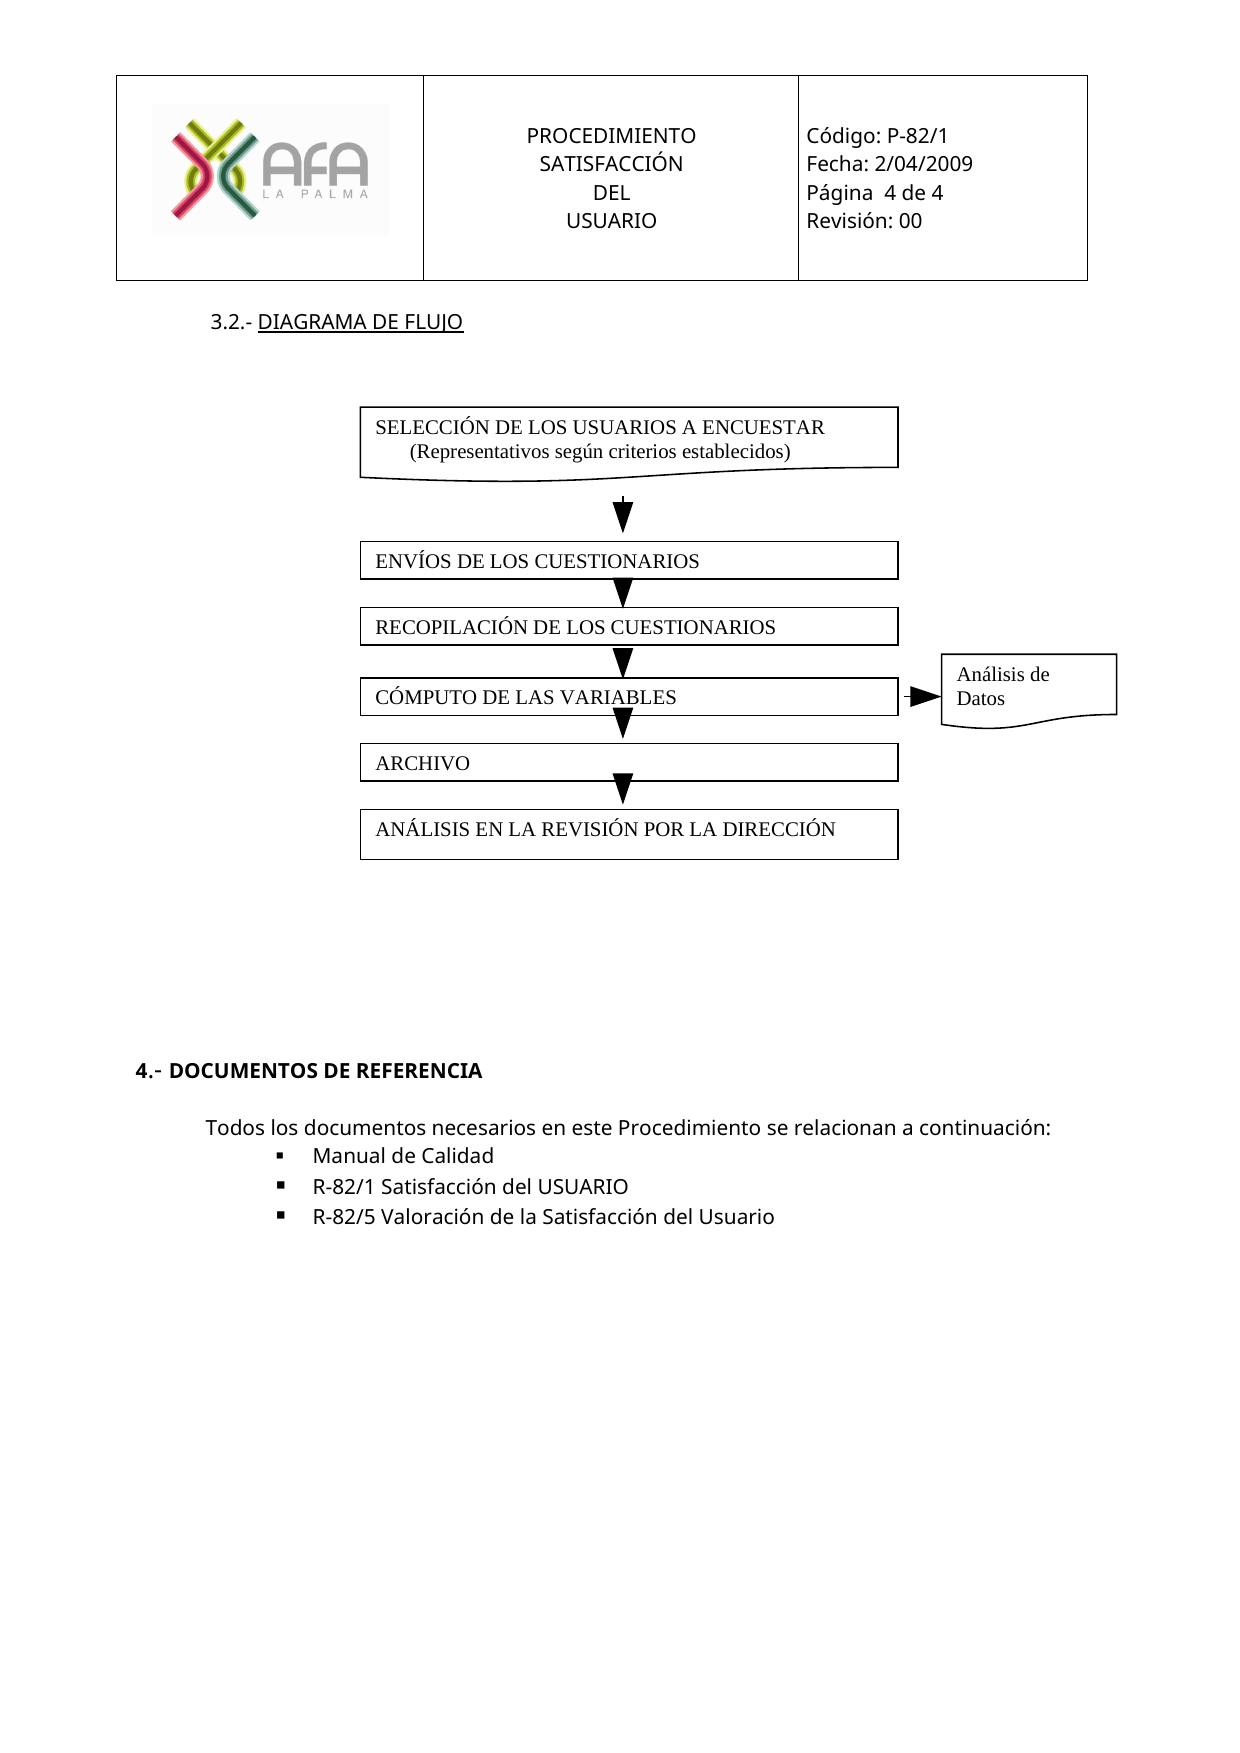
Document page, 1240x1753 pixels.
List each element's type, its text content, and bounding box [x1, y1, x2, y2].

text 3.2.- DIAGRAMA DE FLUJO [210, 307, 1121, 336]
list Manual de Calidad [275, 1141, 1121, 1170]
list R-82/1 Satisfacción del USUARIO [275, 1172, 1121, 1200]
list R-82/5 Valoración de la Satisfacción del Usuario [275, 1202, 1121, 1231]
text 4.- DOCUMENTOS DE REFERENCIA [135, 1052, 1121, 1086]
text Todos los documentos necesarios en este Procedimiento se relacionan a continuación: [205, 1113, 1121, 1141]
